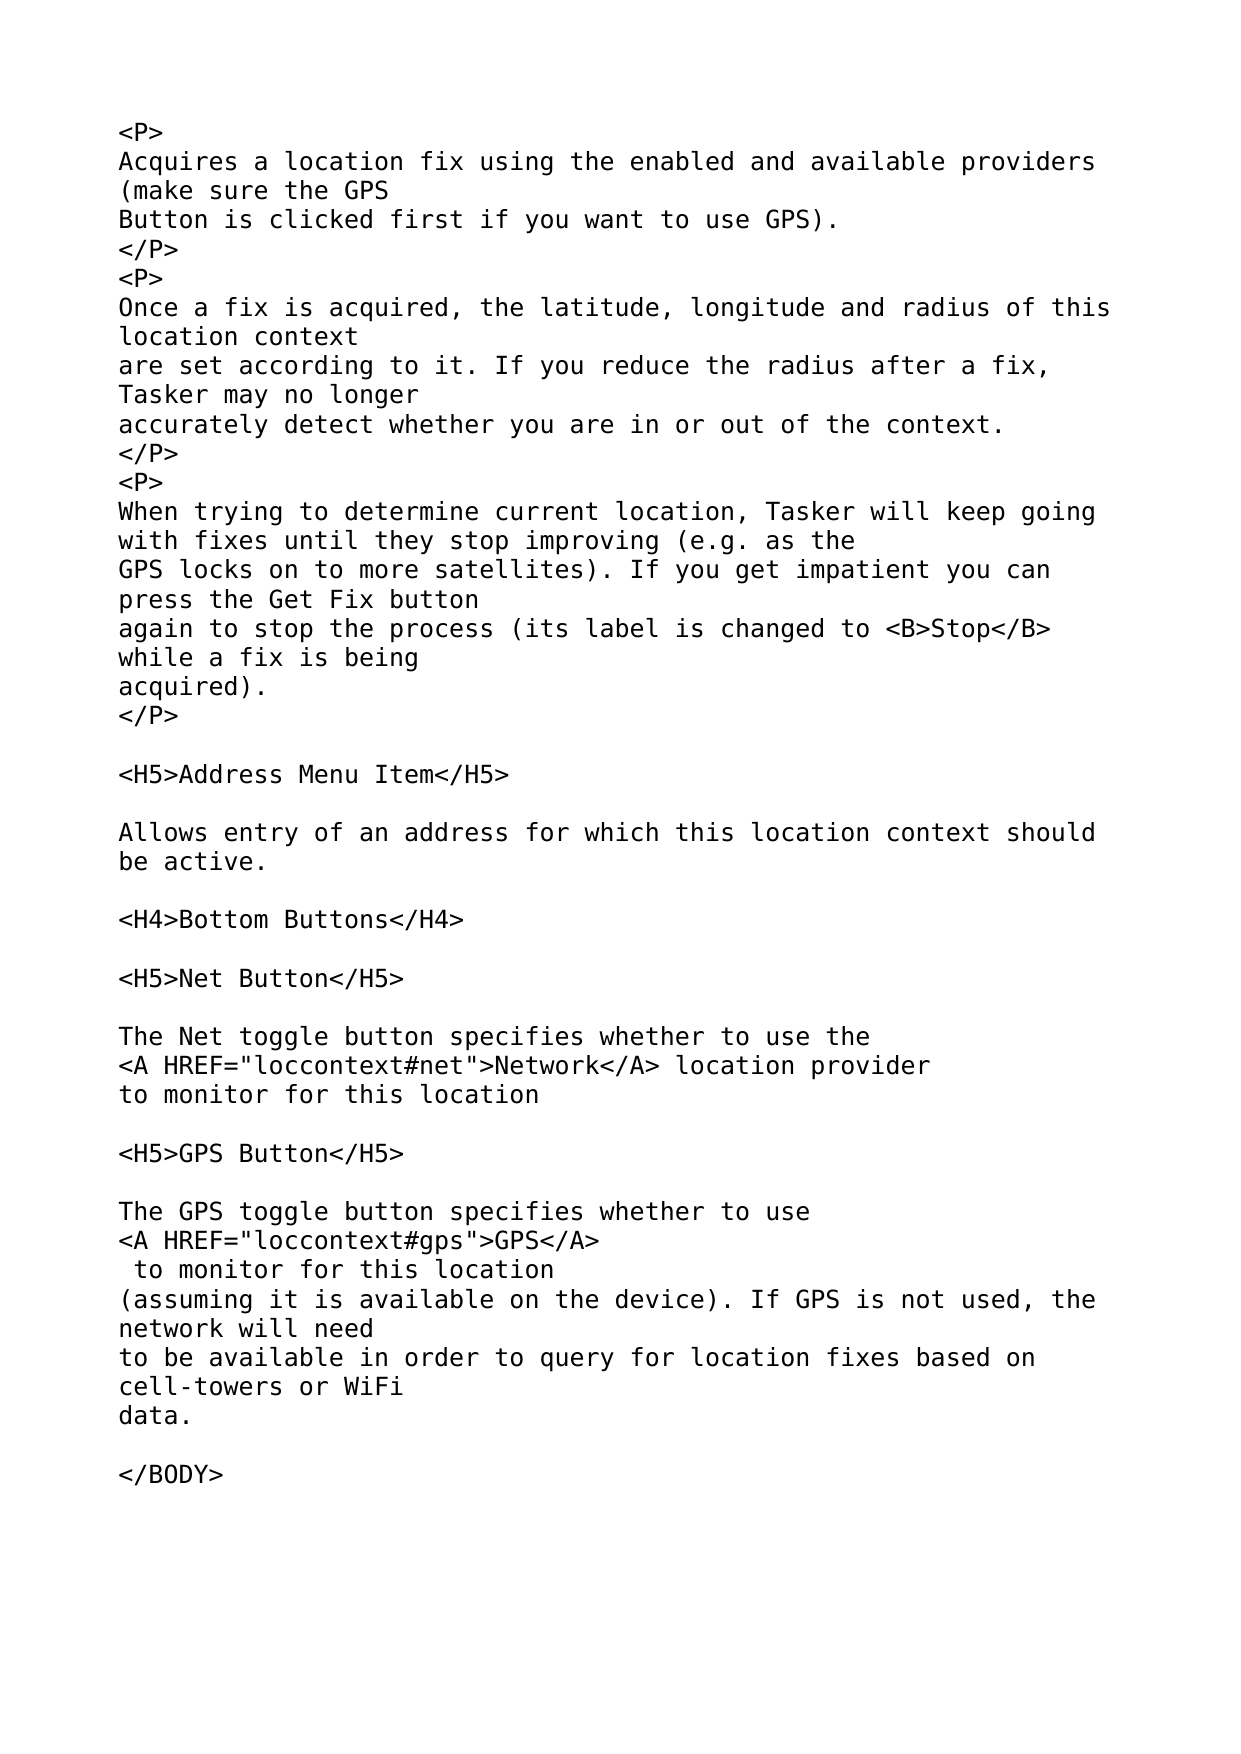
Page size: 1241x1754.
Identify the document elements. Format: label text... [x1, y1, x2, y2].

text <P> Acquires a location fix using the enabled and available providers (make sure the GPS Button is clicked first if you want to use GPS). </P> <P> Once a fix is acquired, the latitude, longitude and radius of this location context are set according to it. If you reduce the radius after a fix, Tasker may no longer accurately detect whether you are in or out of the context. </P> <P> When trying to determine current location, Tasker will keep going with fixes until they stop improving (e.g. as the GPS locks on to more satellites). If you get impatient you can press the Get Fix button again to stop the process (its label is changed to <B>Stop</B> while a fix is being acquired). </P> <H5>Address Menu Item</H5> Allows entry of an address for which this location context should be active. <H4>Bottom Buttons</H4> <H5>Net Button</H5> The Net toggle button specifies whether to use the <A HREF="loccontext#net">Network</A> location provider to monitor for this location <H5>GPS Button</H5> The GPS toggle button specifies whether to use <A HREF="loccontext#gps">GPS</A> to monitor for this location (assuming it is available on the device). If GPS is not used, the network will need to be available in order to query for location fixes based on cell-towers or WiFi data. </BODY> [118, 118, 1122, 1489]
